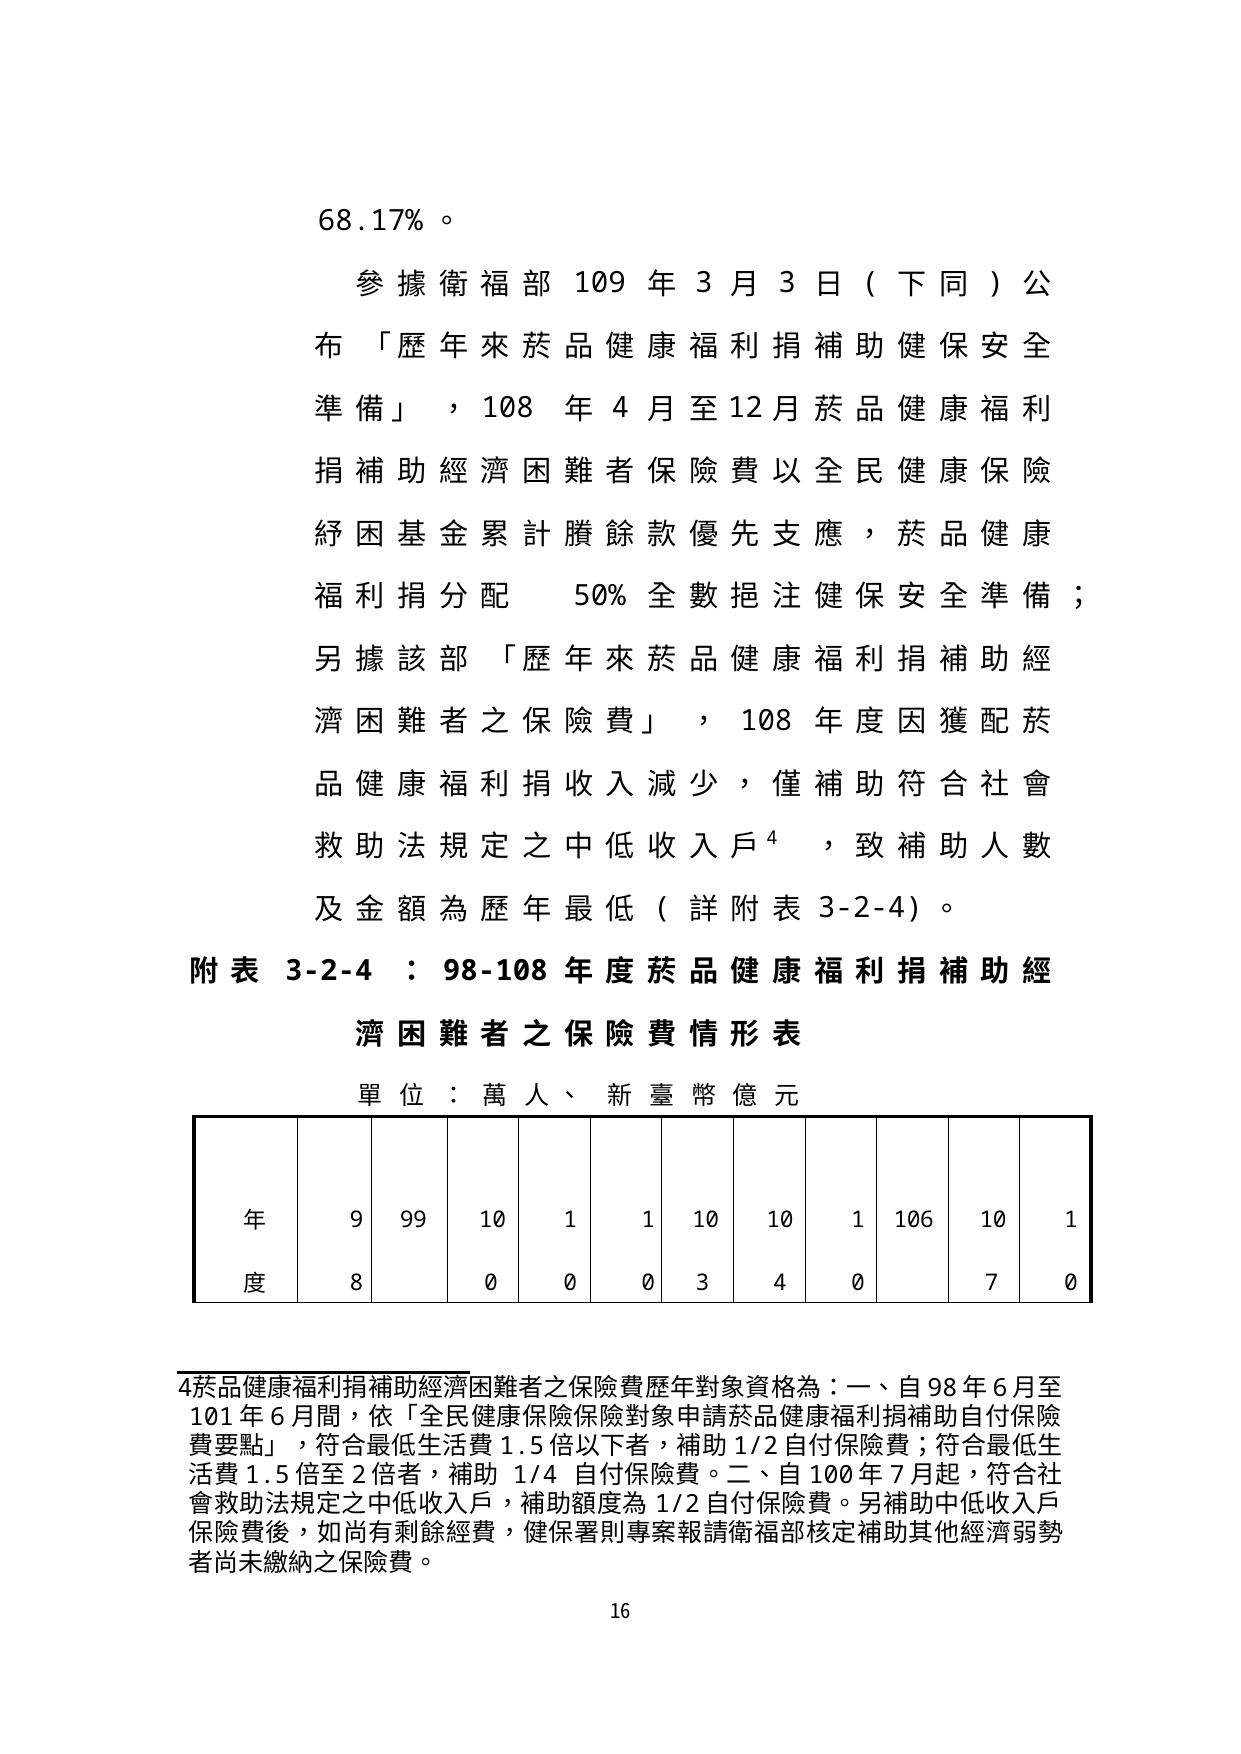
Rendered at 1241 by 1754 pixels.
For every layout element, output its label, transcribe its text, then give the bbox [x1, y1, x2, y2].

table_header 年度 [196, 1118, 297, 1302]
table_header 103 [662, 1118, 733, 1302]
table_header 98 [298, 1118, 371, 1302]
table_header 100 [448, 1118, 518, 1302]
table_header 10 [591, 1118, 661, 1302]
table_header 10 [519, 1118, 590, 1302]
table_header 10 [1020, 1118, 1089, 1302]
table_header 107 [949, 1118, 1019, 1302]
table_header 104 [734, 1118, 805, 1302]
table_header 106 [877, 1118, 948, 1302]
text 菸品健康福利捐補助經濟困難者之保險費歷年對象資格為：一、自98年6月至101年6月間，依「全民健康保險保險對象申請菸品健康福利捐補助自付保險費要點」，符合最低生活費1.5倍以下者，補助1/2自付保險費；符合最低生活費1.5倍至2倍者，補助 1/4 自付保險費。二、自100年7月起，符合社會救助法規定之中低收入戶，補助額度為1/2自付保險費。另補助中低收入戶保險費後，如尚有剩餘經費，健保署則專案報請衛福部核定補助其他經濟弱勢者尚未繳納之保險費。 [177, 1373, 1063, 1577]
text 68.17%。 [271, 177, 1058, 240]
text 附表3-2-4：98-108年度菸品健康福利捐補助經濟困難者之保險費情形表 單位：萬人、新臺幣億元 [183, 927, 1058, 1115]
table_header 10 [806, 1118, 876, 1302]
table_header 99 [372, 1118, 447, 1302]
text 參據衛福部109年3月3日(下同)公布「歷年來菸品健康福利捐補助健保安全準備」，108 年4月至12月菸品健康福利捐補助經濟困難者保險費以全民健康保險紓困基金累計賸餘款優先支應，菸品健康福利捐分配 50%全數挹注健保安全準備；另據該部「歷年來菸品健康福利捐補助經濟困難者之保險費」，108年度因獲配菸品健康福利捐收入減少，僅補助符合社會救助法規定之中低收入戶，致補助人數及金額為歷年最低(詳附表3-2-4)。 [271, 240, 1058, 927]
